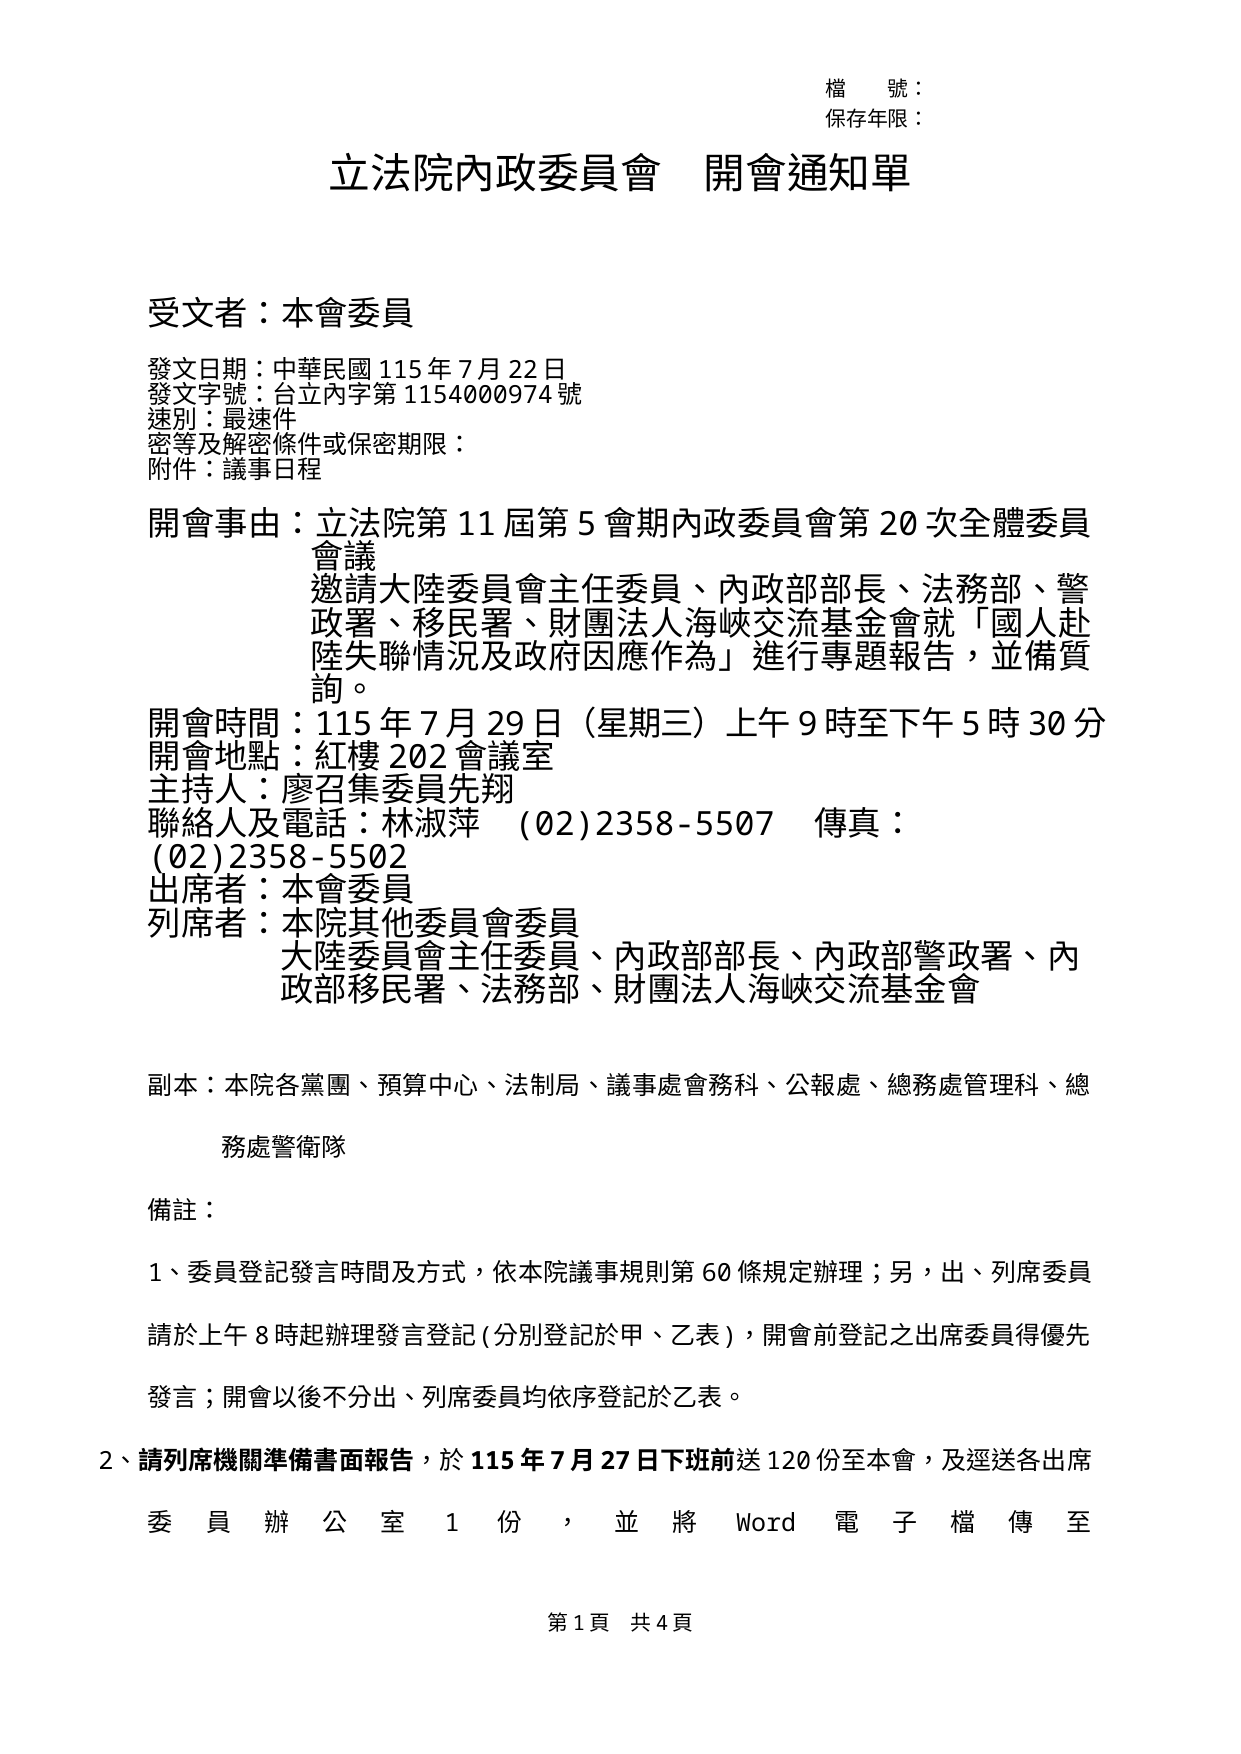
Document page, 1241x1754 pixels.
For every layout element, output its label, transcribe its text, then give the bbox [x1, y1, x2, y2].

text 檔 號： [825, 72, 1070, 102]
text 附件：議事日程 [148, 458, 1092, 483]
text 速別：最速件 [148, 408, 1092, 433]
list 請列席機關準備書面報告，於115年7月27日下班前送120份至本會，及逕送各出席委員辦公室1份，並將Word電子檔傳至 [98, 1417, 1092, 1542]
text 備註： [148, 1167, 1092, 1229]
text 列席者：本院其他委員會委員 大陸委員會主任委員、內政部部長、內政部警政署、內政部移民署、法務部、財團法人海峽交流基金會 [148, 908, 1093, 1008]
text 聯絡人及電話：林淑萍 (02)2358-5507 傳真：(02)2358-5502 [148, 808, 1092, 875]
text 受文者：本會委員 [148, 296, 1092, 333]
text 副本：本院各黨團、預算中心、法制局、議事處會務科、公報處、總務處管理科、總務處警衛隊 [148, 1042, 1093, 1167]
text 密等及解密條件或保密期限： [148, 433, 1092, 458]
text 主持人：廖召集委員先翔 [148, 775, 1092, 808]
text 開會時間：115年7月29日（星期三）上午9時至下午5時30分 [148, 708, 1107, 742]
text 出席者：本會委員 [148, 875, 1092, 908]
text 開會地點：紅樓202會議室 [148, 742, 1092, 775]
title 立法院內政委員會 開會通知單 [133, 158, 1092, 256]
text 發文日期：中華民國115年7月22日 [148, 358, 1092, 383]
text 保存年限： [825, 102, 1070, 132]
text 邀請大陸委員會主任委員、內政部部長、法務部、警政署、移民署、財團法人海峽交流基金會就「國人赴陸失聯情況及政府因應作為」進行專題報告，並備質詢。 [310, 575, 1093, 708]
title [810, 64, 1085, 151]
text 發文字號：台立內字第1154000974號 [148, 383, 1092, 408]
text 開會事由：立法院第11屆第5會期內政委員會第20次全體委員會議 [148, 508, 1093, 575]
list 委員登記發言時間及方式，依本院議事規則第60條規定辦理；另，出、列席委員請於上午8時起辦理發言登記(分別登記於甲、乙表)，開會前登記之出席委員得優先發言；開會以後不分出、列席委員均依序登記於乙表。 [148, 1229, 1093, 1417]
